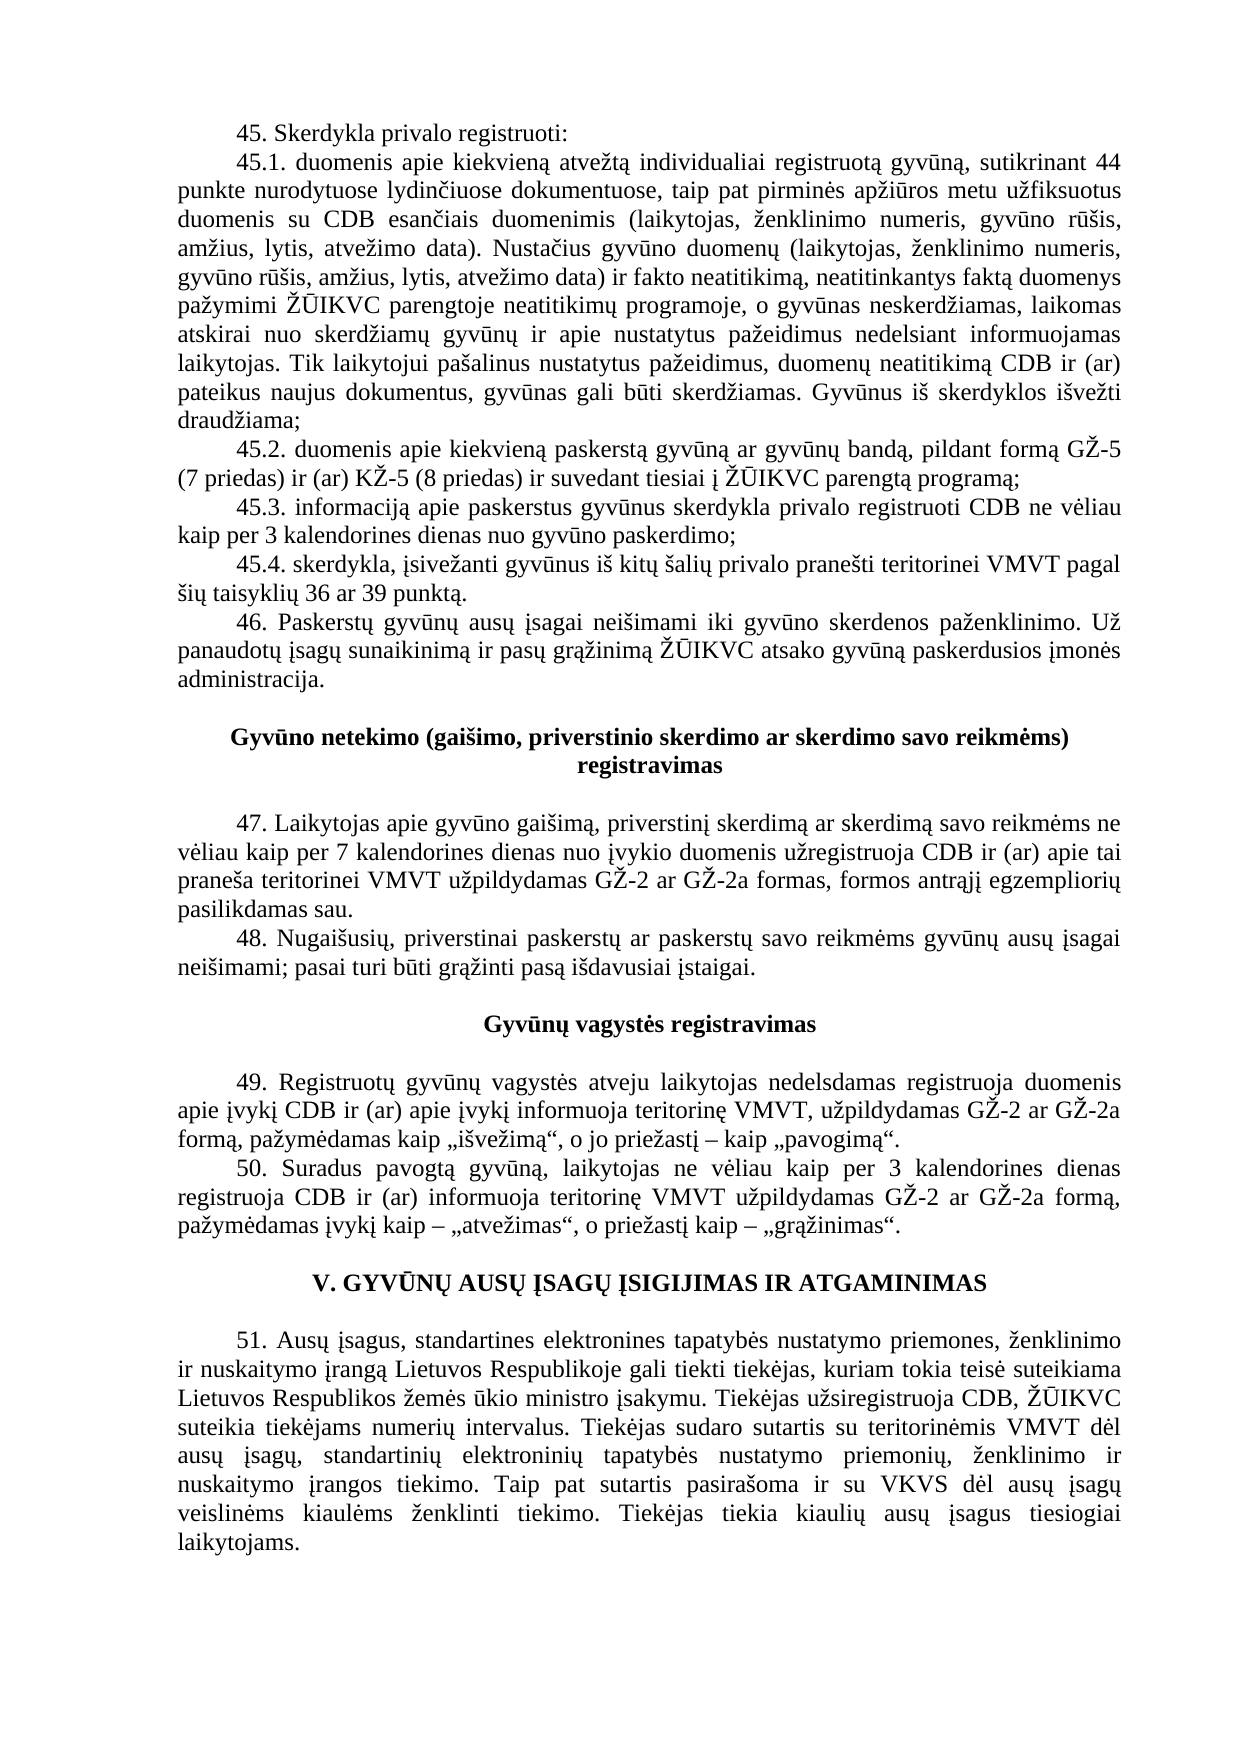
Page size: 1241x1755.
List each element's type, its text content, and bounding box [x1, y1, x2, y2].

text 48. Nugaišusių, priverstinai paskerstų ar paskerstų savo reikmėms gyvūnų ausų įsagai neišimami; pasai turi būti grąžinti pasą išdavusiai įstaigai. [177, 923, 1122, 981]
text 46. Paskerstų gyvūnų ausų įsagai neišimami iki gyvūno skerdenos paženklinimo. Už panaudotų įsagų sunaikinimą ir pasų grąžinimą ŽŪIKVC atsako gyvūną paskerdusios įmonės administracija. [177, 607, 1122, 693]
text 45.3. informaciją apie paskerstus gyvūnus skerdykla privalo registruoti CDB ne vėliau kaip per 3 kalendorines dienas nuo gyvūno paskerdimo; [177, 492, 1122, 549]
text Gyvūno netekimo (gaišimo, priverstinio skerdimo ar skerdimo savo reikmėms) registravimas [177, 722, 1122, 779]
text Gyvūnų vagystės registravimas [177, 1009, 1122, 1038]
text 45.4. skerdykla, įsivežanti gyvūnus iš kitų šalių privalo pranešti teritorinei VMVT pagal šių taisyklių 36 ar 39 punktą. [177, 549, 1122, 607]
text 49. Registruotų gyvūnų vagystės atveju laikytojas nedelsdamas registruoja duomenis apie įvykį CDB ir (ar) apie įvykį informuoja teritorinę VMVT, užpildydamas GŽ-2 ar GŽ-2a formą, pažymėdamas kaip „išvežimą“, o jo priežastį – kaip „pavogimą“. [177, 1067, 1122, 1153]
text 47. Laikytojas apie gyvūno gaišimą, priverstinį skerdimą ar skerdimą savo reikmėms ne vėliau kaip per 7 kalendorines dienas nuo įvykio duomenis užregistruoja CDB ir (ar) apie tai praneša teritorinei VMVT užpildydamas GŽ-2 ar GŽ-2a formas, formos antrąjį egzempliorių pasilikdamas sau. [177, 808, 1122, 923]
text 45. Skerdykla privalo registruoti: [177, 118, 1122, 147]
text V. GYVŪNŲ AUSŲ ĮSAGŲ ĮSIGIJIMAS IR ATGAMINIMAS [177, 1268, 1122, 1297]
text 45.1. duomenis apie kiekvieną atvežtą individualiai registruotą gyvūną, sutikrinant 44 punkte nurodytuose lydinčiuose dokumentuose, taip pat pirminės apžiūros metu užfiksuotus duomenis su CDB esančiais duomenimis (laikytojas, ženklinimo numeris, gyvūno rūšis, amžius, lytis, atvežimo data). Nustačius gyvūno duomenų (laikytojas, ženklinimo numeris, gyvūno rūšis, amžius, lytis, atvežimo data) ir fakto neatitikimą, neatitinkantys faktą duomenys pažymimi ŽŪIKVC parengtoje neatitikimų programoje, o gyvūnas neskerdžiamas, laikomas atskirai nuo skerdžiamų gyvūnų ir apie nustatytus pažeidimus nedelsiant informuojamas laikytojas. Tik laikytojui pašalinus nustatytus pažeidimus, duomenų neatitikimą CDB ir (ar) pateikus naujus dokumentus, gyvūnas gali būti skerdžiamas. Gyvūnus iš skerdyklos išvežti draudžiama; [177, 147, 1122, 434]
text 50. Suradus pavogtą gyvūną, laikytojas ne vėliau kaip per 3 kalendorines dienas registruoja CDB ir (ar) informuoja teritorinę VMVT užpildydamas GŽ-2 ar GŽ-2a formą, pažymėdamas įvykį kaip – „atvežimas“, o priežastį kaip – „grąžinimas“. [177, 1153, 1122, 1239]
text 51. Ausų įsagus, standartines elektronines tapatybės nustatymo priemones, ženklinimo ir nuskaitymo įrangą Lietuvos Respublikoje gali tiekti tiekėjas, kuriam tokia teisė suteikiama Lietuvos Respublikos žemės ūkio ministro įsakymu. Tiekėjas užsiregistruoja CDB, ŽŪIKVC suteikia tiekėjams numerių intervalus. Tiekėjas sudaro sutartis su teritorinėmis VMVT dėl ausų įsagų, standartinių elektroninių tapatybės nustatymo priemonių, ženklinimo ir nuskaitymo įrangos tiekimo. Taip pat sutartis pasirašoma ir su VKVS dėl ausų įsagų veislinėms kiaulėms ženklinti tiekimo. Tiekėjas tiekia kiaulių ausų įsagus tiesiogiai laikytojams. [177, 1326, 1122, 1556]
text 45.2. duomenis apie kiekvieną paskerstą gyvūną ar gyvūnų bandą, pildant formą GŽ-5 (7 priedas) ir (ar) KŽ-5 (8 priedas) ir suvedant tiesiai į ŽŪIKVC parengtą programą; [177, 434, 1122, 492]
